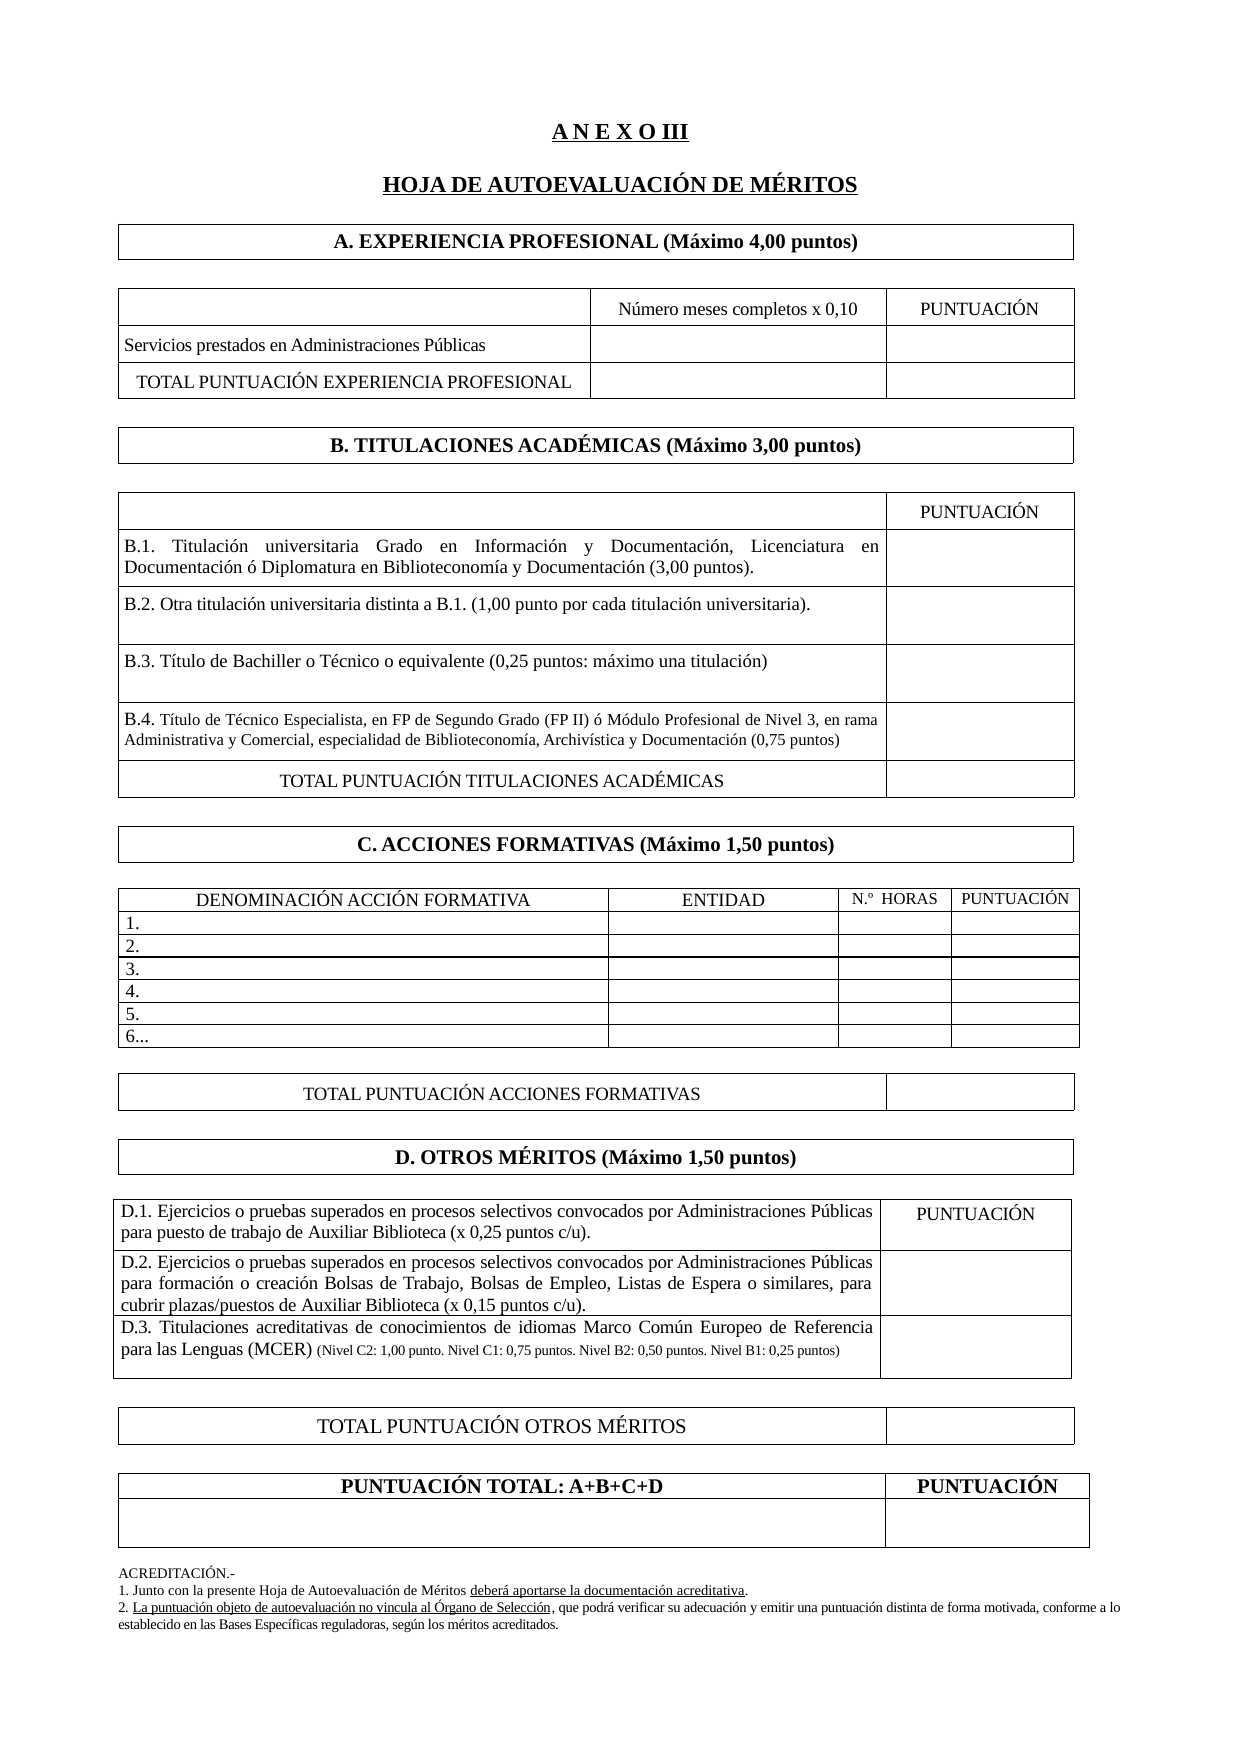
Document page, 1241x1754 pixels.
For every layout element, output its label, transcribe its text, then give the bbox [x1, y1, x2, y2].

table_cell D.3. Titulaciones acreditativas de conocimientos de idiomas Marco Común Europeo de Referencia para las Lenguas (MCER) (Nivel C2: 1,00 punto. Nivel C1: 0,75 puntos. Nivel B2: 0,50 puntos. Nivel B1: 0,25 puntos) [114, 1316, 880, 1377]
text HOJA DE AUTOEVALUACIÓN DE MÉRITOS [118, 171, 1122, 197]
table_header PUNTUACIÓN [881, 1200, 1071, 1250]
table_cell [839, 935, 951, 956]
table_cell TOTAL PUNTUACIÓN TITULACIONES ACADÉMICAS [119, 761, 886, 797]
table_cell [839, 1025, 951, 1047]
table_cell [887, 587, 1074, 644]
table_cell 5. [119, 1003, 608, 1024]
table_cell [887, 703, 1074, 760]
table_cell 3. [119, 958, 608, 979]
table_header [119, 493, 886, 528]
table_cell [887, 645, 1074, 702]
table_header B. TITULACIONES ACADÉMICAS (Máximo 3,00 puntos) [119, 428, 1073, 463]
text 1. Junto con la presente Hoja de Autoevaluación de Méritos deberá aportarse la documentación acreditativa. [118, 1582, 1122, 1599]
table_header PUNTUACIÓN [887, 493, 1074, 528]
table_header A. EXPERIENCIA PROFESIONAL (Máximo 4,00 puntos) [119, 225, 1073, 259]
table_header Número meses completos x 0,10 [591, 289, 886, 325]
table_cell [887, 326, 1074, 362]
table_cell [839, 1003, 951, 1024]
table_cell [881, 1251, 1071, 1315]
table_cell [952, 912, 1079, 934]
table_header [887, 1408, 1074, 1444]
table_cell [609, 1003, 838, 1024]
table_cell 6... [119, 1025, 608, 1047]
table_header D. OTROS MÉRITOS (Máximo 1,50 puntos) [119, 1140, 1073, 1174]
table_cell [952, 1003, 1079, 1024]
table_cell B.3. Título de Bachiller o Técnico o equivalente (0,25 puntos: máximo una titulación) [119, 645, 886, 702]
text A N E X O III [118, 118, 1122, 144]
table_cell TOTAL PUNTUACIÓN EXPERIENCIA PROFESIONAL [119, 363, 590, 398]
table_cell [839, 980, 951, 1002]
table_cell [609, 980, 838, 1002]
table_header TOTAL PUNTUACIÓN OTROS MÉRITOS [119, 1408, 886, 1444]
table_cell 1. [119, 912, 608, 934]
table_cell [952, 980, 1079, 1002]
table_header [119, 289, 590, 325]
table_header C. ACCIONES FORMATIVAS (Máximo 1,50 puntos) [119, 827, 1073, 862]
table_cell [609, 958, 838, 979]
table_cell [591, 363, 886, 398]
table_header TOTAL PUNTUACIÓN ACCIONES FORMATIVAS [119, 1074, 886, 1110]
text ACREDITACIÓN.- [118, 1565, 1122, 1582]
table_cell [887, 761, 1074, 797]
table_cell [591, 326, 886, 362]
table_cell [839, 958, 951, 979]
table_cell 2. [119, 935, 608, 956]
table_cell [881, 1316, 1071, 1377]
text 2. La puntuación objeto de autoevaluación no vincula al Órgano de Selección, que podrá verificar su adecuación y emitir una puntuación distinta de forma motivada, conforme a lo establecido en las Bases Específicas reguladoras, según los méritos acreditados. [118, 1599, 1122, 1632]
table_cell D.2. Ejercicios o pruebas superados en procesos selectivos convocados por Administraciones Públicas para formación o creación Bolsas de Trabajo, Bolsas de Empleo, Listas de Espera o similares, para cubrir plazas/puestos de Auxiliar Biblioteca (x 0,15 puntos c/u). [114, 1251, 880, 1315]
table_cell B.2. Otra titulación universitaria distinta a B.1. (1,00 punto por cada titulación universitaria). [119, 587, 886, 644]
table_cell [119, 1499, 885, 1547]
table_header PUNTUACIÓN [886, 1474, 1089, 1498]
table_header PUNTUACIÓN [887, 289, 1074, 325]
table_cell [609, 1025, 838, 1047]
table_cell [952, 1025, 1079, 1047]
table_cell B.1. Titulación universitaria Grado en Información y Documentación, Licenciatura en Documentación ó Diplomatura en Biblioteconomía y Documentación (3,00 puntos). [119, 530, 886, 586]
table_header D.1. Ejercicios o pruebas superados en procesos selectivos convocados por Administraciones Públicas para puesto de trabajo de Auxiliar Biblioteca (x 0,25 puntos c/u). [114, 1200, 880, 1250]
table_header PUNTUACIÓN [952, 889, 1079, 911]
table_cell Servicios prestados en Administraciones Públicas [119, 326, 590, 362]
table_cell 4. [119, 980, 608, 1002]
table_cell [952, 935, 1079, 956]
table_header ENTIDAD [609, 889, 838, 911]
table_cell [609, 935, 838, 956]
table_cell [839, 912, 951, 934]
table_header PUNTUACIÓN TOTAL: A+B+C+D [119, 1474, 885, 1498]
table_cell [609, 912, 838, 934]
table_cell [952, 958, 1079, 979]
table_cell [886, 1499, 1089, 1547]
table_cell B.4. Título de Técnico Especialista, en FP de Segundo Grado (FP II) ó Módulo Profesional de Nivel 3, en rama Administrativa y Comercial, especialidad de Biblioteconomía, Archivística y Documentación (0,75 puntos) [119, 703, 886, 760]
table_header DENOMINACIÓN ACCIÓN FORMATIVA [119, 889, 608, 911]
table_header [887, 1074, 1074, 1110]
table_header N.º HORAS [839, 889, 951, 911]
table_cell [887, 530, 1074, 586]
table_cell [887, 363, 1074, 398]
